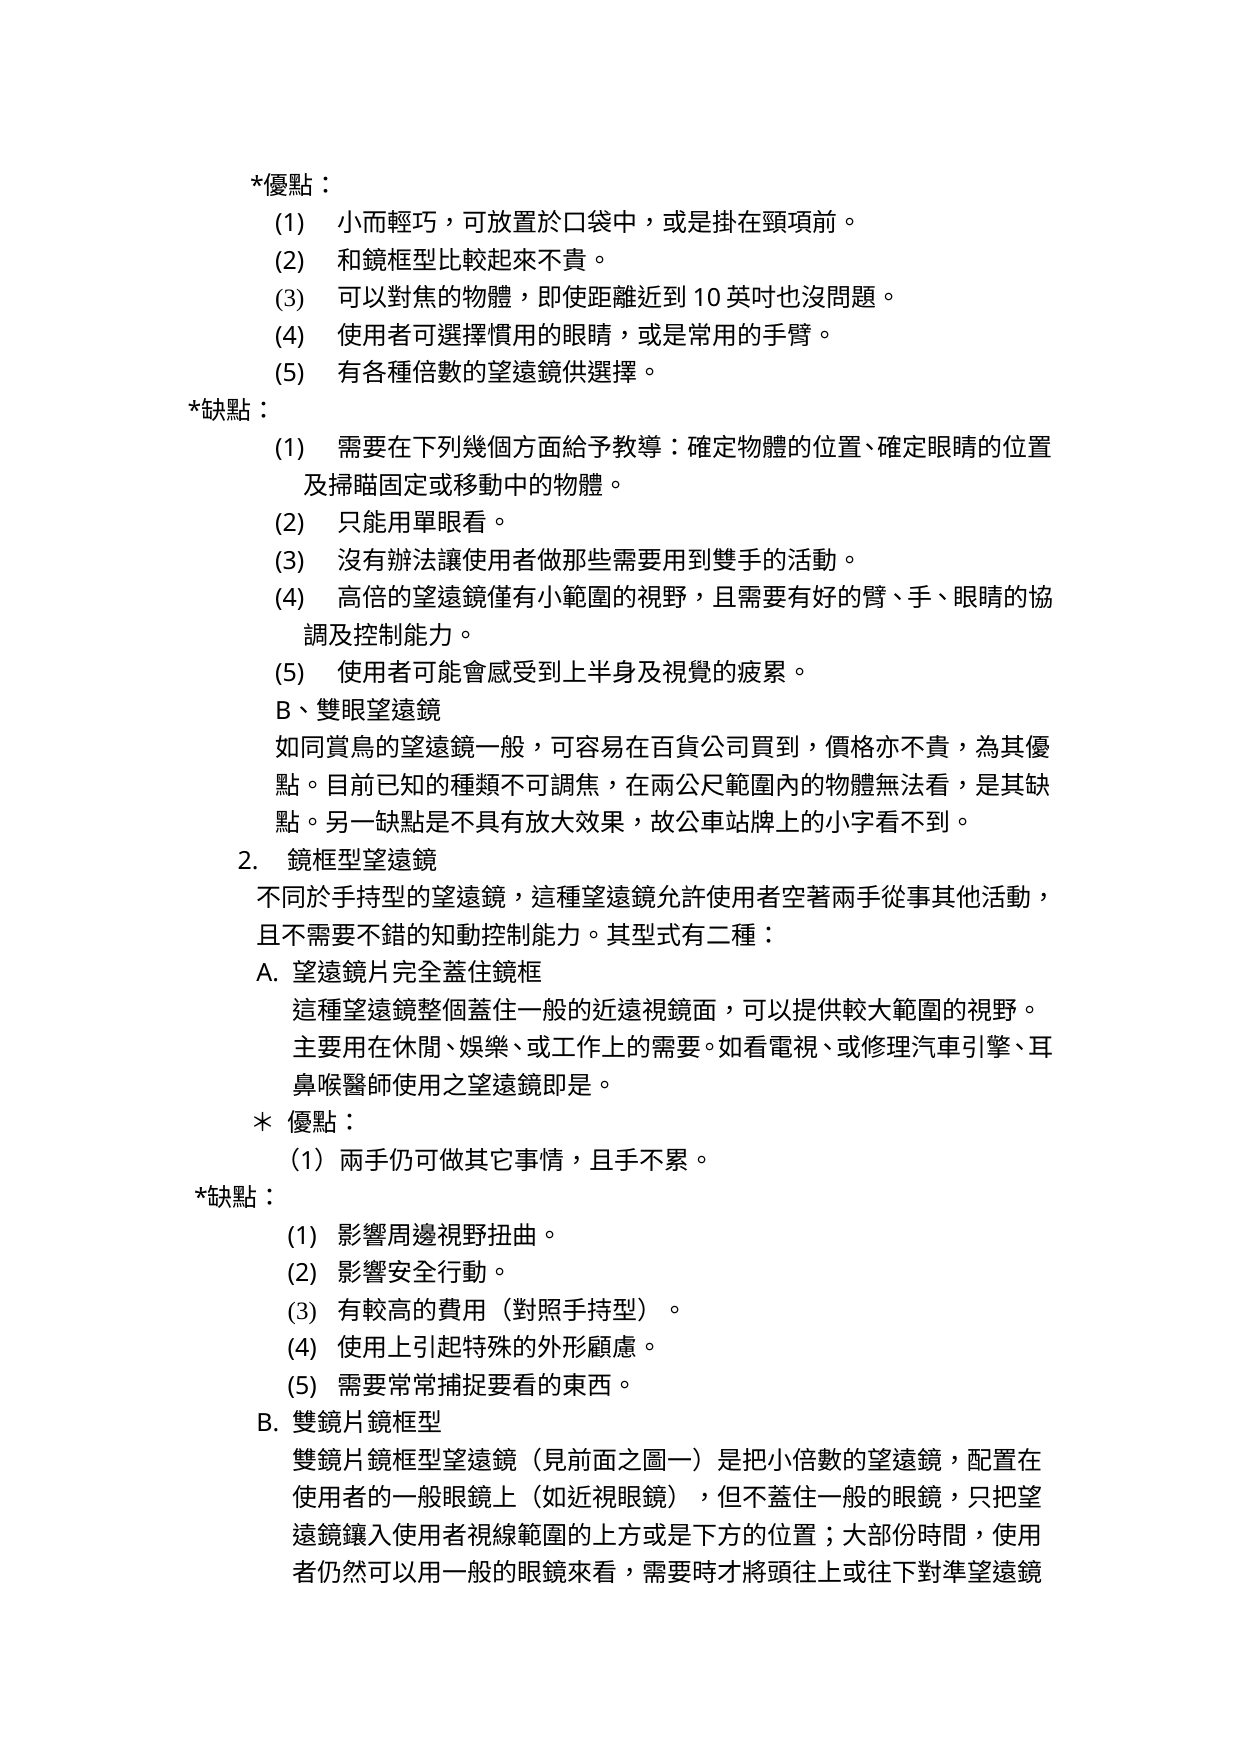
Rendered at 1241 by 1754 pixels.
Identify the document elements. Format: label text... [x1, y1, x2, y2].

list 影響周邊視野扭曲。 [287, 1214, 1053, 1252]
list 可以對焦的物體，即使距離近到10英吋也沒問題。 [275, 277, 1053, 314]
list 需要在下列幾個方面給予教導：確定物體的位置、確定眼睛的位置、及掃瞄固定或移動中的物體。 [275, 427, 1053, 502]
list 和鏡框型比較起來不貴。 [275, 239, 1053, 277]
list 使用者可選擇慣用的眼睛，或是常用的手臂。 [275, 314, 1053, 352]
list 使用者可能會感受到上半身及視覺的疲累。 [275, 652, 1053, 689]
list 雙鏡片鏡框型 [256, 1402, 1053, 1439]
list 望遠鏡片完全蓋住鏡框 [256, 952, 1053, 989]
list 有較高的費用（對照手持型）。 [287, 1289, 1053, 1327]
list 鏡框型望遠鏡 [237, 839, 1053, 877]
list 高倍的望遠鏡僅有小範圍的視野，且需要有好的臂、手、眼睛的協調及控制能力。 [275, 577, 1053, 652]
list 只能用單眼看。 [275, 502, 1053, 539]
list 沒有辦法讓使用者做那些需要用到雙手的活動。 [275, 539, 1053, 577]
text 不同於手持型的望遠鏡，這種望遠鏡允許使用者空著兩手從事其他活動，且不需要不錯的知動控制能力。其型式有二種： [256, 877, 1053, 952]
list 優點： [250, 1102, 1053, 1139]
text 雙鏡片鏡框型望遠鏡（見前面之圖一）是把小倍數的望遠鏡，配置在使用者的一般眼鏡上（如近視眼鏡），但不蓋住一般的眼鏡，只把望遠鏡鑲入使用者視線範圍的上方或是下方的位置；大部份時間，使用者仍然可以用一般的眼鏡來看，需要時才將頭往上或往下對準望遠鏡 [292, 1439, 1053, 1589]
list 小而輕巧，可放置於口袋中，或是掛在頸項前。 [275, 202, 1053, 239]
text *缺點： [187, 389, 1053, 427]
text （1）兩手仍可做其它事情，且手不累。 [275, 1139, 1053, 1177]
list 使用上引起特殊的外形顧慮。 [287, 1327, 1053, 1364]
text 如同賞鳥的望遠鏡一般，可容易在百貨公司買到，價格亦不貴，為其優點。目前已知的種類不可調焦，在兩公尺範圍內的物體無法看，是其缺點。另一缺點是不具有放大效果，故公車站牌上的小字看不到。 [275, 727, 1053, 839]
list 需要常常捕捉要看的東西。 [287, 1364, 1053, 1402]
list 影響安全行動。 [287, 1252, 1053, 1289]
text *缺點： [187, 1177, 1053, 1214]
text B、雙眼望遠鏡 [275, 689, 1053, 727]
list 有各種倍數的望遠鏡供選擇。 [275, 352, 1053, 389]
text 這種望遠鏡整個蓋住一般的近遠視鏡面，可以提供較大範圍的視野。主要用在休閒、娛樂、或工作上的需要。如看電視、或修理汽車引擎、耳鼻喉醫師使用之望遠鏡即是。 [292, 989, 1053, 1102]
text *優點： [250, 164, 1053, 202]
